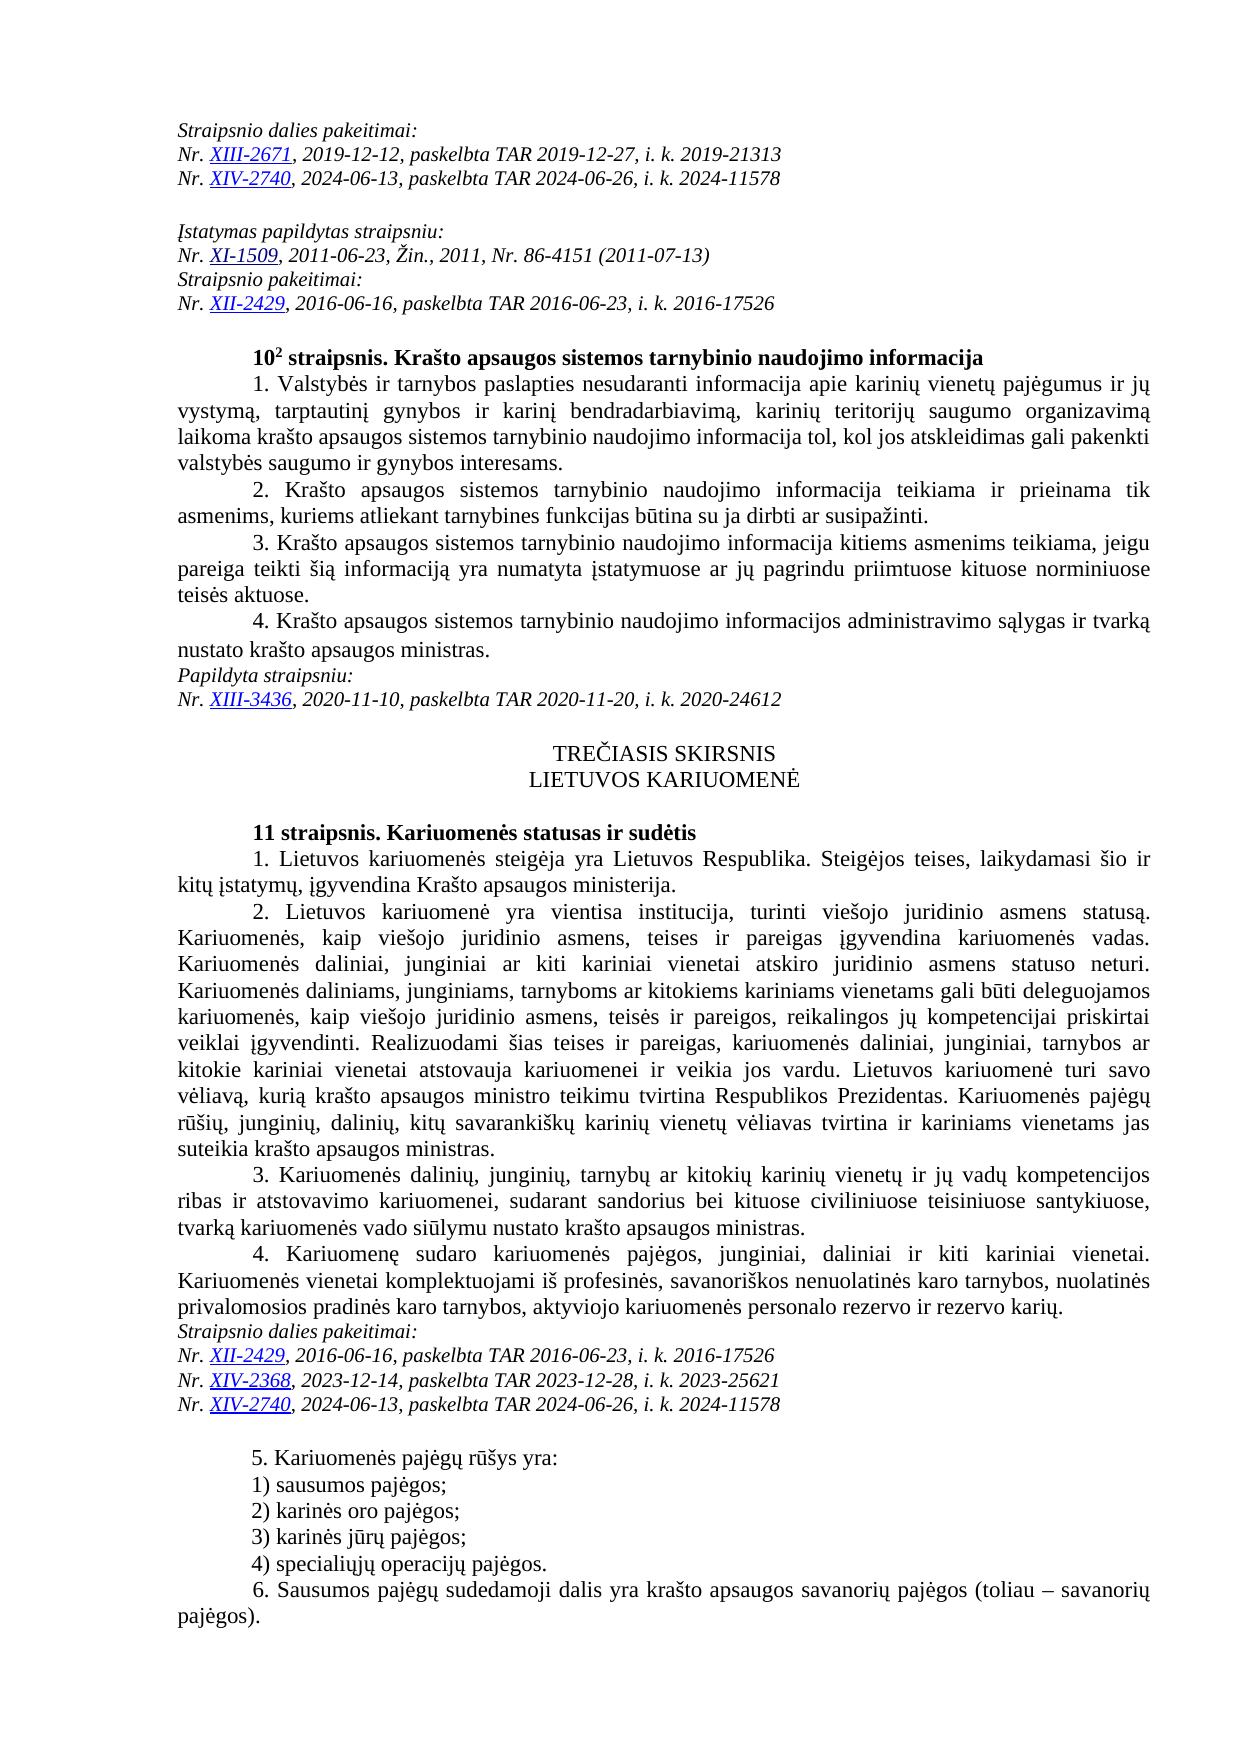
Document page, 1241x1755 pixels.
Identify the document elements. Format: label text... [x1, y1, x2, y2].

text TREČIASIS SKIRSNIS [177, 739, 1152, 766]
text 11 straipsnis. Kariuomenės statusas ir sudėtis [177, 819, 1152, 845]
text Nr. XIV-2368, 2023-12-14, paskelbta TAR 2023-12-28, i. k. 2023-25621 [177, 1367, 1152, 1392]
text LIETUVOS KARIUOMENĖ [177, 766, 1152, 792]
text Nr. XIII-2671, 2019-12-12, paskelbta TAR 2019-12-27, i. k. 2019-21313 [177, 142, 1152, 166]
text 3. Krašto apsaugos sistemos tarnybinio naudojimo informacija kitiems asmenims teikiama, jeigu pareiga teikti šią informaciją yra numatyta įstatymuose ar jų pagrindu priimtuose kituose norminiuose teisės aktuose. [177, 528, 1152, 608]
text 3. Kariuomenės dalinių, junginių, tarnybų ar kitokių karinių vienetų ir jų vadų kompetencijos ribas ir atstovavimo kariuomenei, sudarant sandorius bei kituose civiliniuose teisiniuose santykiuose, tvarką kariuomenės vado siūlymu nustato krašto apsaugos ministras. [177, 1161, 1152, 1240]
text Nr. XI-1509, 2011-06-23, Žin., 2011, Nr. 86-4151 (2011-07-13) [177, 243, 1152, 267]
text 4. Kariuomenę sudaro kariuomenės pajėgos, junginiai, daliniai ir kiti kariniai vienetai. Kariuomenės vienetai komplektuojami iš profesinės, savanoriškos nenuolatinės karo tarnybos, nuolatinės privalomosios pradinės karo tarnybos, aktyviojo kariuomenės personalo rezervo ir rezervo karių. [177, 1240, 1152, 1319]
text Straipsnio pakeitimai: [177, 267, 1152, 291]
text 6. Sausumos pajėgų sudedamoji dalis yra krašto apsaugos savanorių pajėgos (toliau – savanorių pajėgos). [177, 1576, 1152, 1629]
text 1. Lietuvos kariuomenės steigėja yra Lietuvos Respublika. Steigėjos teises, laikydamasi šio ir kitų įstatymų, įgyvendina Krašto apsaugos ministerija. [177, 845, 1152, 898]
text 2. Krašto apsaugos sistemos tarnybinio naudojimo informacija teikiama ir prieinama tik asmenims, kuriems atliekant tarnybines funkcijas būtina su ja dirbti ar susipažinti. [177, 476, 1152, 528]
text 1) sausumos pajėgos; [177, 1471, 1152, 1497]
text Nr. XII-2429, 2016-06-16, paskelbta TAR 2016-06-23, i. k. 2016-17526 [177, 1343, 1152, 1367]
text Nr. XII-2429, 2016-06-16, paskelbta TAR 2016-06-23, i. k. 2016-17526 [177, 291, 1152, 315]
text Nr. XIV-2740, 2024-06-13, paskelbta TAR 2024-06-26, i. k. 2024-11578 [177, 166, 1152, 190]
text 1. Valstybės ir tarnybos paslapties nesudaranti informacija apie karinių vienetų pajėgumus ir jų vystymą, tarptautinį gynybos ir karinį bendradarbiavimą, karinių teritorijų saugumo organizavimą laikoma krašto apsaugos sistemos tarnybinio naudojimo informacija tol, kol jos atskleidimas gali pakenkti valstybės saugumo ir gynybos interesams. [177, 370, 1152, 476]
text Straipsnio dalies pakeitimai: [177, 1319, 1152, 1343]
text 4) specialiųjų operacijų pajėgos. [177, 1550, 1152, 1576]
text Papildyta straipsniu: [177, 663, 1152, 687]
text Nr. XIII-3436, 2020-11-10, paskelbta TAR 2020-11-20, i. k. 2020-24612 [177, 687, 1152, 711]
text 4. Krašto apsaugos sistemos tarnybinio naudojimo informacijos administravimo sąlygas ir tvarką nustato krašto apsaugos ministras. [177, 608, 1152, 663]
text Įstatymas papildytas straipsniu: [177, 219, 1152, 243]
text Straipsnio dalies pakeitimai: [177, 118, 1152, 142]
text Nr. XIV-2740, 2024-06-13, paskelbta TAR 2024-06-26, i. k. 2024-11578 [177, 1392, 1152, 1416]
text 2. Lietuvos kariuomenė yra vientisa institucija, turinti viešojo juridinio asmens statusą. Kariuomenės, kaip viešojo juridinio asmens, teises ir pareigas įgyvendina kariuomenės vadas. Kariuomenės daliniai, junginiai ar kiti kariniai vienetai atskiro juridinio asmens statuso neturi. Kariuomenės daliniams, junginiams, tarnyboms ar kitokiems kariniams vienetams gali būti deleguojamos kariuomenės, kaip viešojo juridinio asmens, teisės ir pareigos, reikalingos jų kompetencijai priskirtai veiklai įgyvendinti. Realizuodami šias teises ir pareigas, kariuomenės daliniai, junginiai, tarnybos ar kitokie kariniai vienetai atstovauja kariuomenei ir veikia jos vardu. Lietuvos kariuomenė turi savo vėliavą, kurią krašto apsaugos ministro teikimu tvirtina Respublikos Prezidentas. Kariuomenės pajėgų rūšių, junginių, dalinių, kitų savarankiškų karinių vienetų vėliavas tvirtina ir kariniams vienetams jas suteikia krašto apsaugos ministras. [177, 898, 1152, 1161]
text 102 straipsnis. Krašto apsaugos sistemos tarnybinio naudojimo informacija [177, 344, 1152, 370]
text 2) karinės oro pajėgos; [177, 1497, 1152, 1523]
text 5. Kariuomenės pajėgų rūšys yra: [177, 1444, 1152, 1471]
text 3) karinės jūrų pajėgos; [177, 1523, 1152, 1550]
